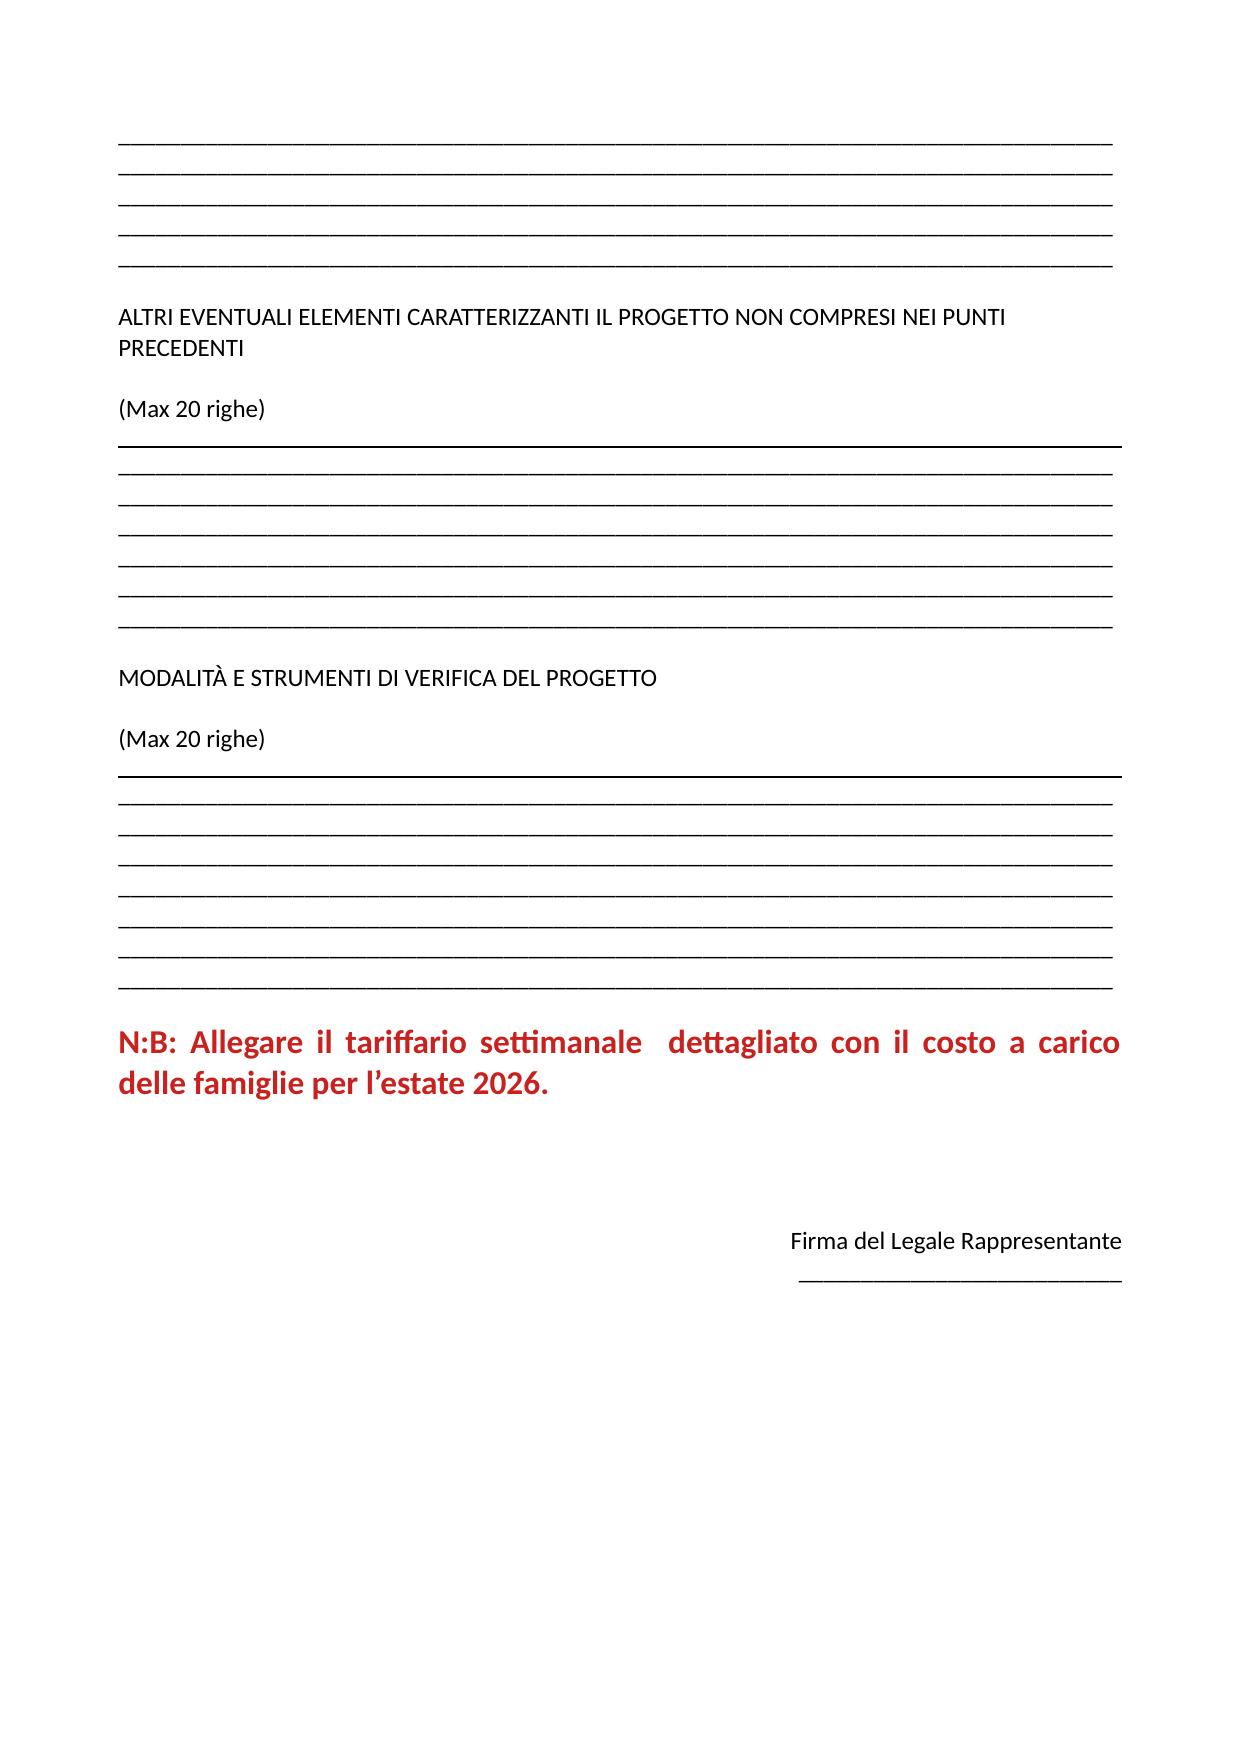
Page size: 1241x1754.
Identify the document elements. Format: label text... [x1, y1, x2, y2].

text (Max 20 righe) [118, 723, 1122, 776]
text ________________________________________________________________________________________________________________________________________________________________________________________________________________________________________________________________________________________________________________________________________________________________________________________________________________ [118, 118, 1122, 271]
text N:B: Allegare il tariffario settimanale dettagliato con il costo a carico delle famiglie per l’estate 2026. [118, 1021, 1122, 1102]
text ________________________________________________________________________________________________________________________________________________________________________________________________________________________________________________________________________________________________________________________________________________________________________________________________________________________________________________________________________________________________ [118, 448, 1122, 631]
text (Max 20 righe) [118, 393, 1122, 446]
text ALTRI EVENTUALI ELEMENTI CARATTERIZZANTI IL PROGETTO NON COMPRESI NEI PUNTI PRECEDENTI [118, 301, 1122, 362]
text ________________________________________________________________________________________________________________________________________________________________________________________________________________________________________________________________________________________________________________________________________________________________________________________________________________________________________________________________________________________________________________________________________________________________________________ [118, 778, 1122, 992]
text MODALITÀ E STRUMENTI DI VERIFICA DEL PROGETTO [118, 662, 1122, 692]
text __________________________ [118, 1255, 1122, 1286]
text Firma del Legale Rappresentante [118, 1225, 1122, 1255]
